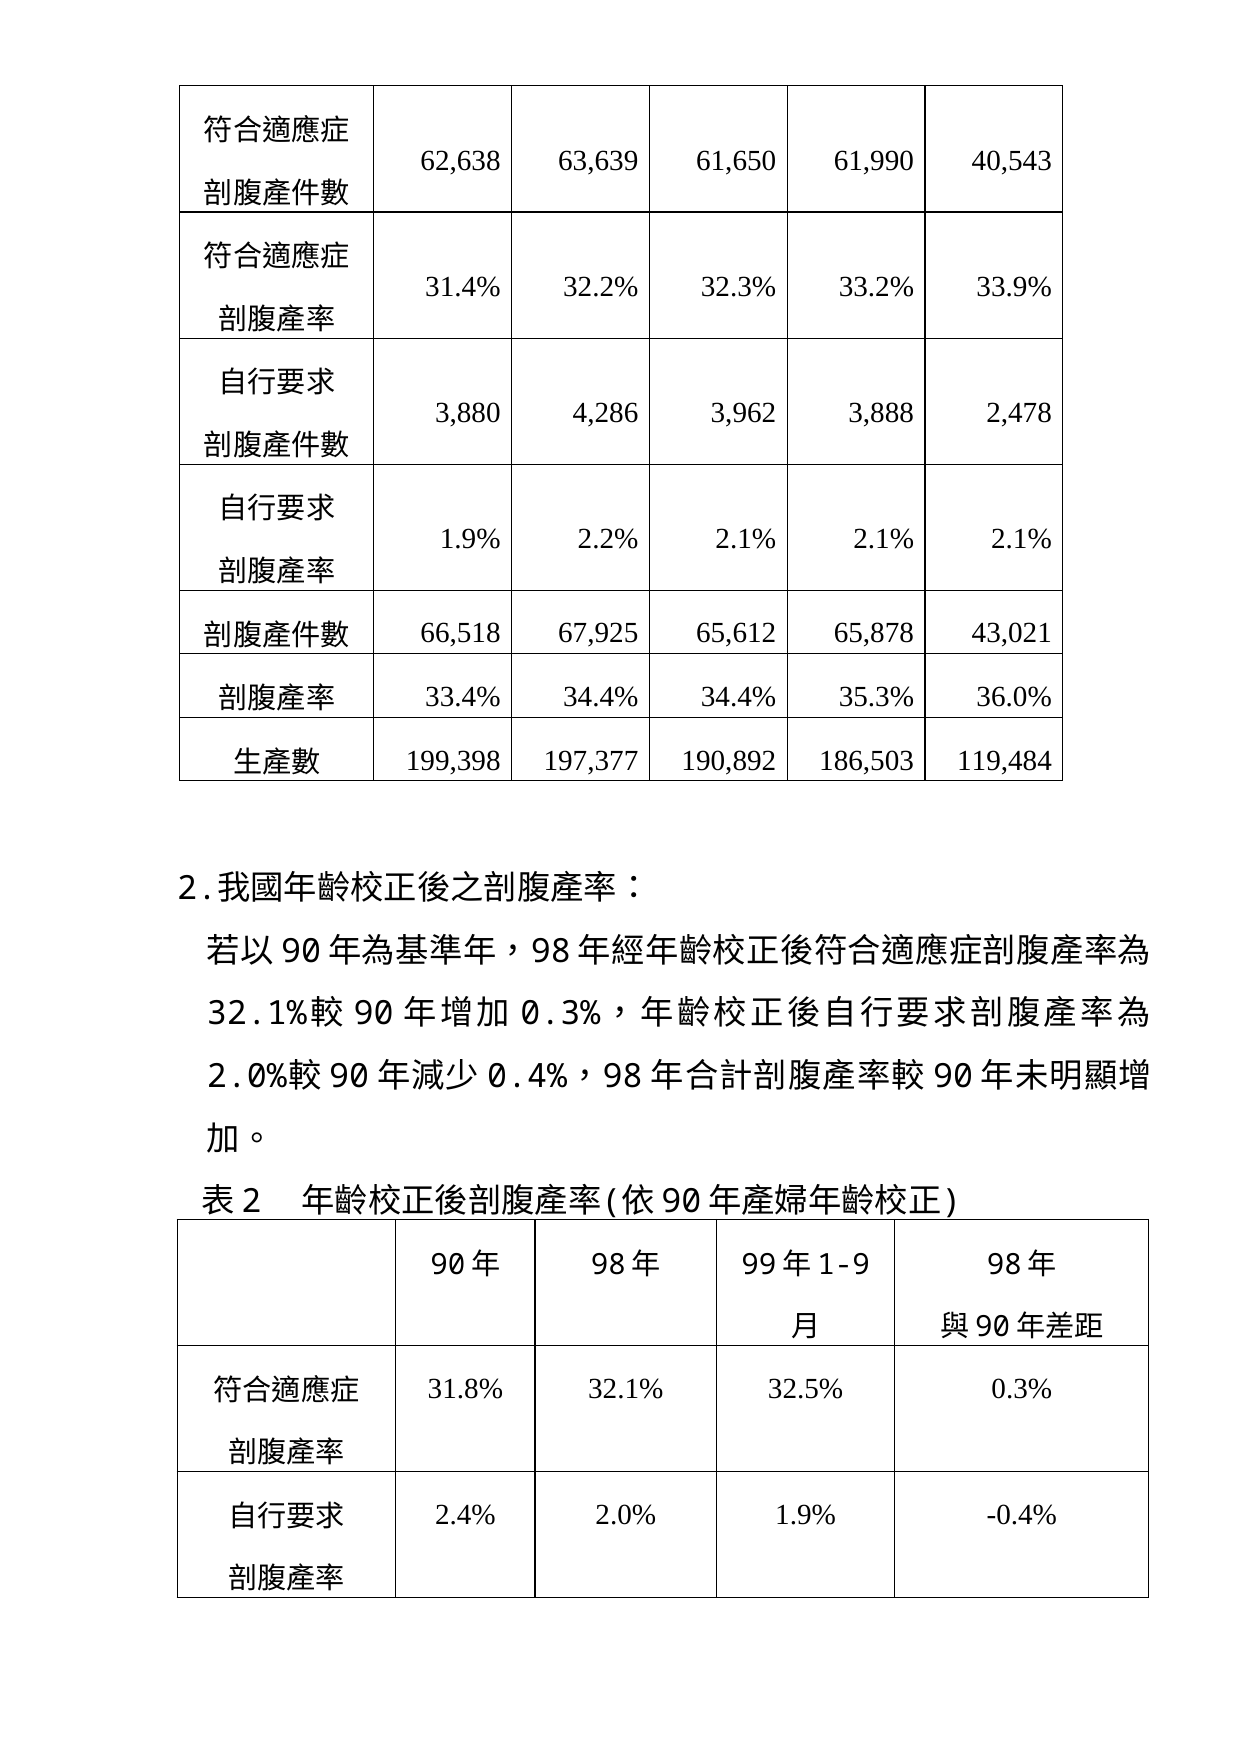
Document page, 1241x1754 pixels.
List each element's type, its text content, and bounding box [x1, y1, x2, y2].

table_cell 0.3% [895, 1346, 1148, 1471]
table_cell 34.4% [650, 654, 787, 717]
table_cell 生產數 [180, 718, 373, 780]
table_cell 剖腹產件數 [180, 591, 373, 653]
table_cell 1.9% [374, 465, 511, 589]
table_cell 自行要求 剖腹產率 [180, 465, 373, 589]
table_cell 31.8% [396, 1346, 534, 1471]
table_cell 197,377 [512, 718, 649, 780]
table_cell 62,638 [374, 86, 511, 211]
table_cell 2.2% [512, 465, 649, 589]
table_cell 33.9% [926, 213, 1062, 337]
table_cell 61,990 [788, 86, 924, 211]
table_cell 符合適應症剖腹產件數 [180, 86, 373, 211]
table_cell 32.2% [512, 213, 649, 337]
table_header 98年 [536, 1220, 716, 1345]
table_cell 190,892 [650, 718, 787, 780]
table_cell 199,398 [374, 718, 511, 780]
table_cell 4,286 [512, 339, 649, 463]
table_cell 1.9% [717, 1472, 894, 1597]
table_cell -0.4% [895, 1472, 1148, 1597]
text 表2 年齡校正後剖腹產率(依90年產婦年齡校正) [89, 1156, 1181, 1219]
text 若以90年為基準年，98年經年齡校正後符合適應症剖腹產率為32.1%較90年增加0.3%，年齡校正後自行要求剖腹產率為2.0%較90年減少0.4%，98年合計剖腹產率較90年未明顯增加。 [207, 906, 1152, 1156]
table_cell 2.1% [926, 465, 1062, 589]
table_cell 32.1% [536, 1346, 716, 1471]
text 2.我國年齡校正後之剖腹產率： [122, 844, 1181, 906]
table_header [178, 1220, 395, 1345]
table_cell 43,021 [926, 591, 1062, 653]
table_cell 2.4% [396, 1472, 534, 1597]
table_cell 自行要求 剖腹產率 [178, 1472, 395, 1597]
table_cell 符合適應症 剖腹產率 [178, 1346, 395, 1471]
table_cell 35.3% [788, 654, 924, 717]
table_cell 65,878 [788, 591, 924, 653]
table_header 98年 與90年差距 [895, 1220, 1148, 1345]
table_header 99年1-9月 [717, 1220, 894, 1345]
table_cell 2.1% [650, 465, 787, 589]
table_cell 33.4% [374, 654, 511, 717]
table_header 90年 [396, 1220, 534, 1345]
table_cell 34.4% [512, 654, 649, 717]
table_cell 剖腹產率 [180, 654, 373, 717]
table_cell 32.3% [650, 213, 787, 337]
table_cell 66,518 [374, 591, 511, 653]
table_cell 40,543 [926, 86, 1062, 211]
table_cell 3,888 [788, 339, 924, 463]
table_cell 2.0% [536, 1472, 716, 1597]
table_cell 67,925 [512, 591, 649, 653]
table_cell 61,650 [650, 86, 787, 211]
table_cell 2,478 [926, 339, 1062, 463]
table_cell 119,484 [926, 718, 1062, 780]
table_cell 36.0% [926, 654, 1062, 717]
table_cell 186,503 [788, 718, 924, 780]
table_cell 65,612 [650, 591, 787, 653]
table_cell 32.5% [717, 1346, 894, 1471]
table_cell 自行要求 剖腹產件數 [180, 339, 373, 463]
table_cell 2.1% [788, 465, 924, 589]
table_cell 3,962 [650, 339, 787, 463]
table_cell 33.2% [788, 213, 924, 337]
table_cell 符合適應症剖腹產率 [180, 213, 373, 337]
table_cell 3,880 [374, 339, 511, 463]
table_cell 31.4% [374, 213, 511, 337]
table_cell 63,639 [512, 86, 649, 211]
